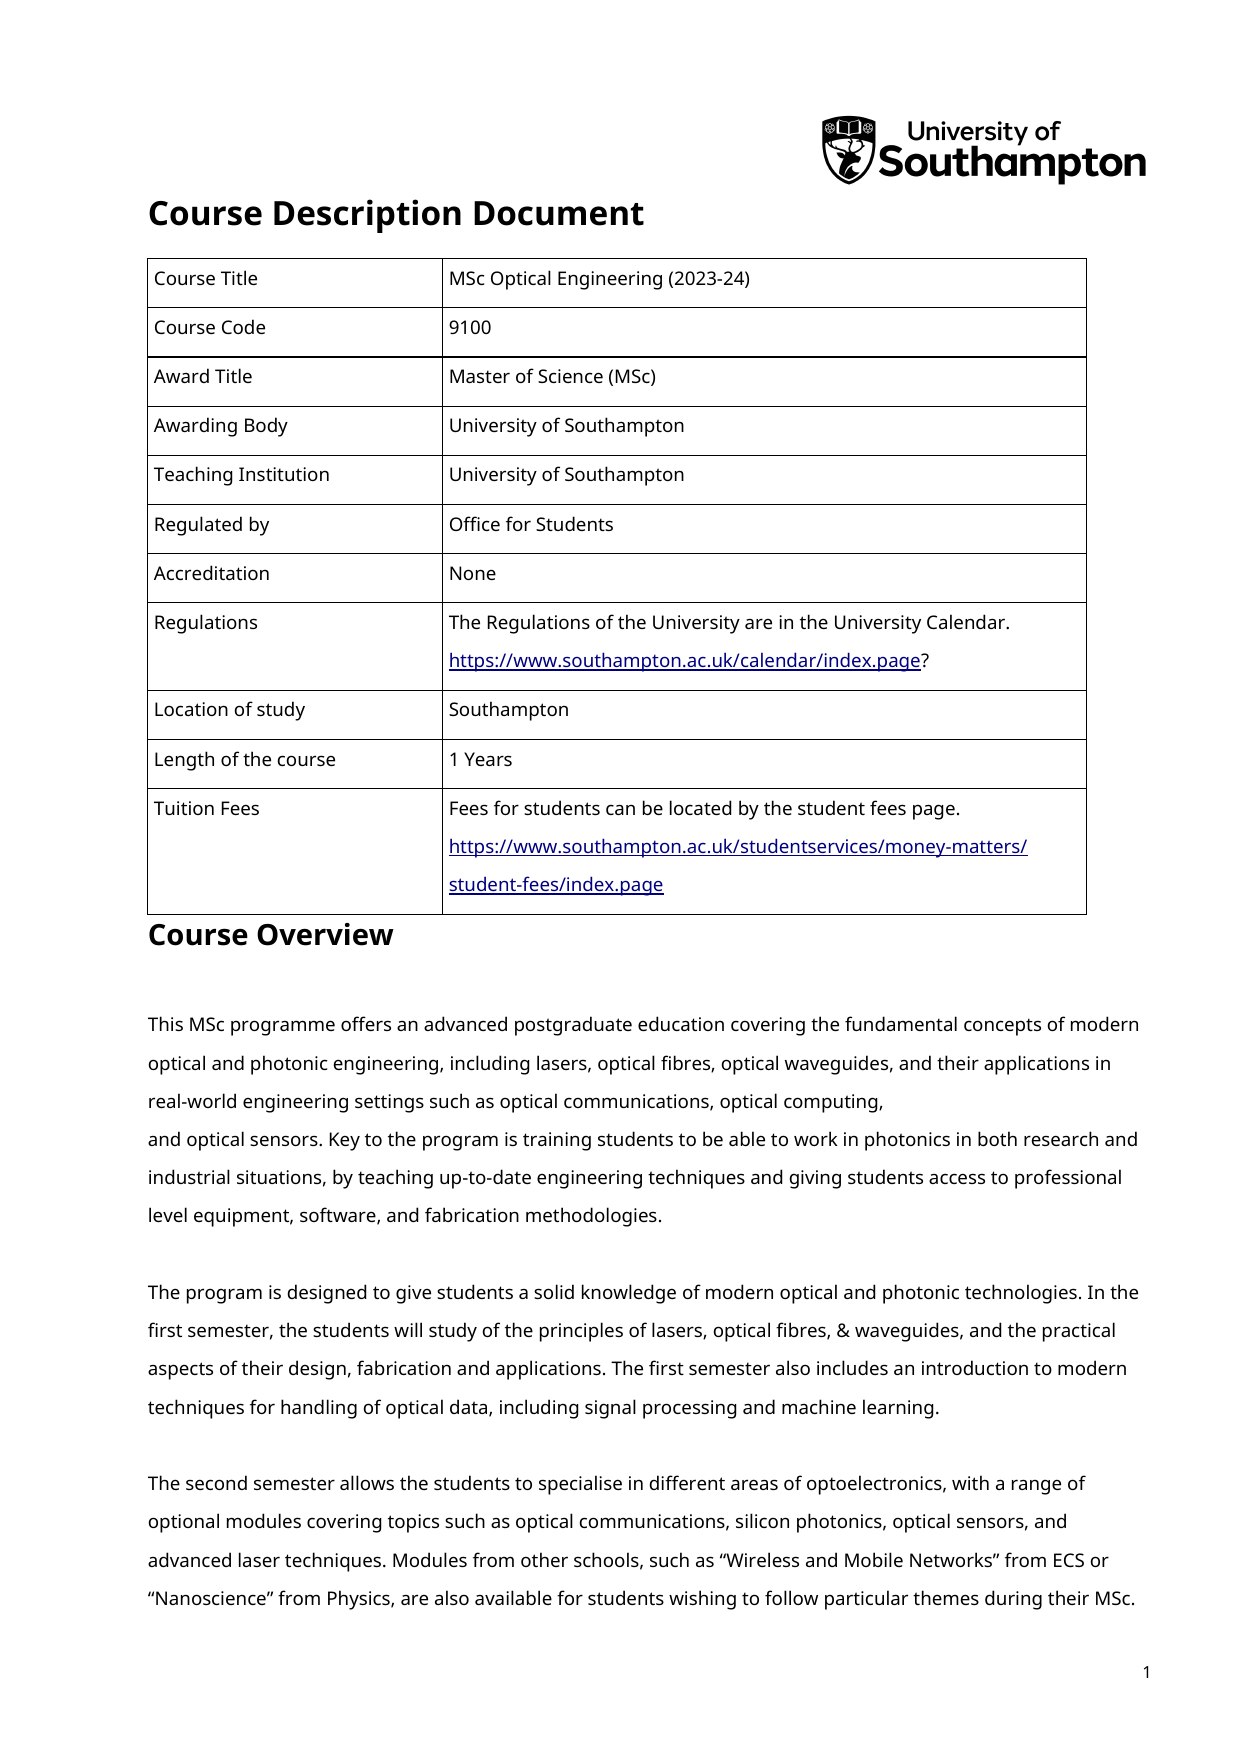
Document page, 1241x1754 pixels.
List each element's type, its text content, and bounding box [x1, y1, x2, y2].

table_cell Southampton [443, 691, 1086, 739]
table_cell Awarding Body [148, 407, 442, 455]
table_cell Office for Students [443, 505, 1086, 553]
table_cell Accreditation [148, 554, 442, 602]
table_cell The Regulations of the University are in the University Calendar. https://www.southampton.ac.uk/calendar/index.page? [443, 603, 1086, 690]
table_cell University of Southampton [443, 456, 1086, 504]
table_cell Fees for students can be located by the student fees page. https://www.southampton.ac.uk/studentservices/money-matters/student-fees/index.page [443, 789, 1086, 914]
table_cell 1 Years [443, 740, 1086, 788]
table_cell Regulated by [148, 505, 442, 553]
table_cell None [443, 554, 1086, 602]
table_cell Course Code [148, 308, 442, 356]
table_cell Tuition Fees [148, 789, 442, 914]
table_header MSc Optical Engineering (2023-24) [443, 259, 1086, 307]
table_cell Teaching Institution [148, 456, 442, 504]
table_cell Location of study [148, 691, 442, 739]
subtitle Course Description Document [148, 190, 1152, 235]
table_cell Master of Science (MSc) [443, 358, 1086, 406]
subtitle Course Overview [148, 915, 1152, 954]
table_cell Length of the course [148, 740, 442, 788]
table_cell Regulations [148, 603, 442, 690]
text This MSc programme offers an advanced postgraduate education covering the fundamental concepts of modern optical and photonic engineering, including lasers, optical fibres, optical waveguides, and their applications in real-world engineering settings such as optical communications, optical computing, and optical sensors. Key to the program is training students to be able to work in photonics in both research and industrial situations, by teaching up-to-date engineering techniques and giving students access to professional level equipment, software, and fabrication methodologies. The program is designed to give students a solid knowledge of modern optical and photonic technologies. In the first semester, the students will study of the principles of lasers, optical fibres, & waveguides, and the practical aspects of their design, fabrication and applications. The first semester also includes an introduction to modern techniques for handling of optical data, including signal processing and machine learning. The second semester allows the students to specialise in different areas of optoelectronics, with a range of optional modules covering topics such as optical communications, silicon photonics, optical sensors, and advanced laser techniques. Modules from other schools, such as “Wireless and Mobile Networks” from ECS or “Nanoscience” from Physics, are also available for students wishing to follow particular themes during their MSc. [148, 1012, 1152, 1611]
table_header Course Title [148, 259, 442, 307]
table_cell University of Southampton [443, 407, 1086, 455]
table_cell Award Title [148, 358, 442, 406]
table_cell 9100 [443, 308, 1086, 356]
